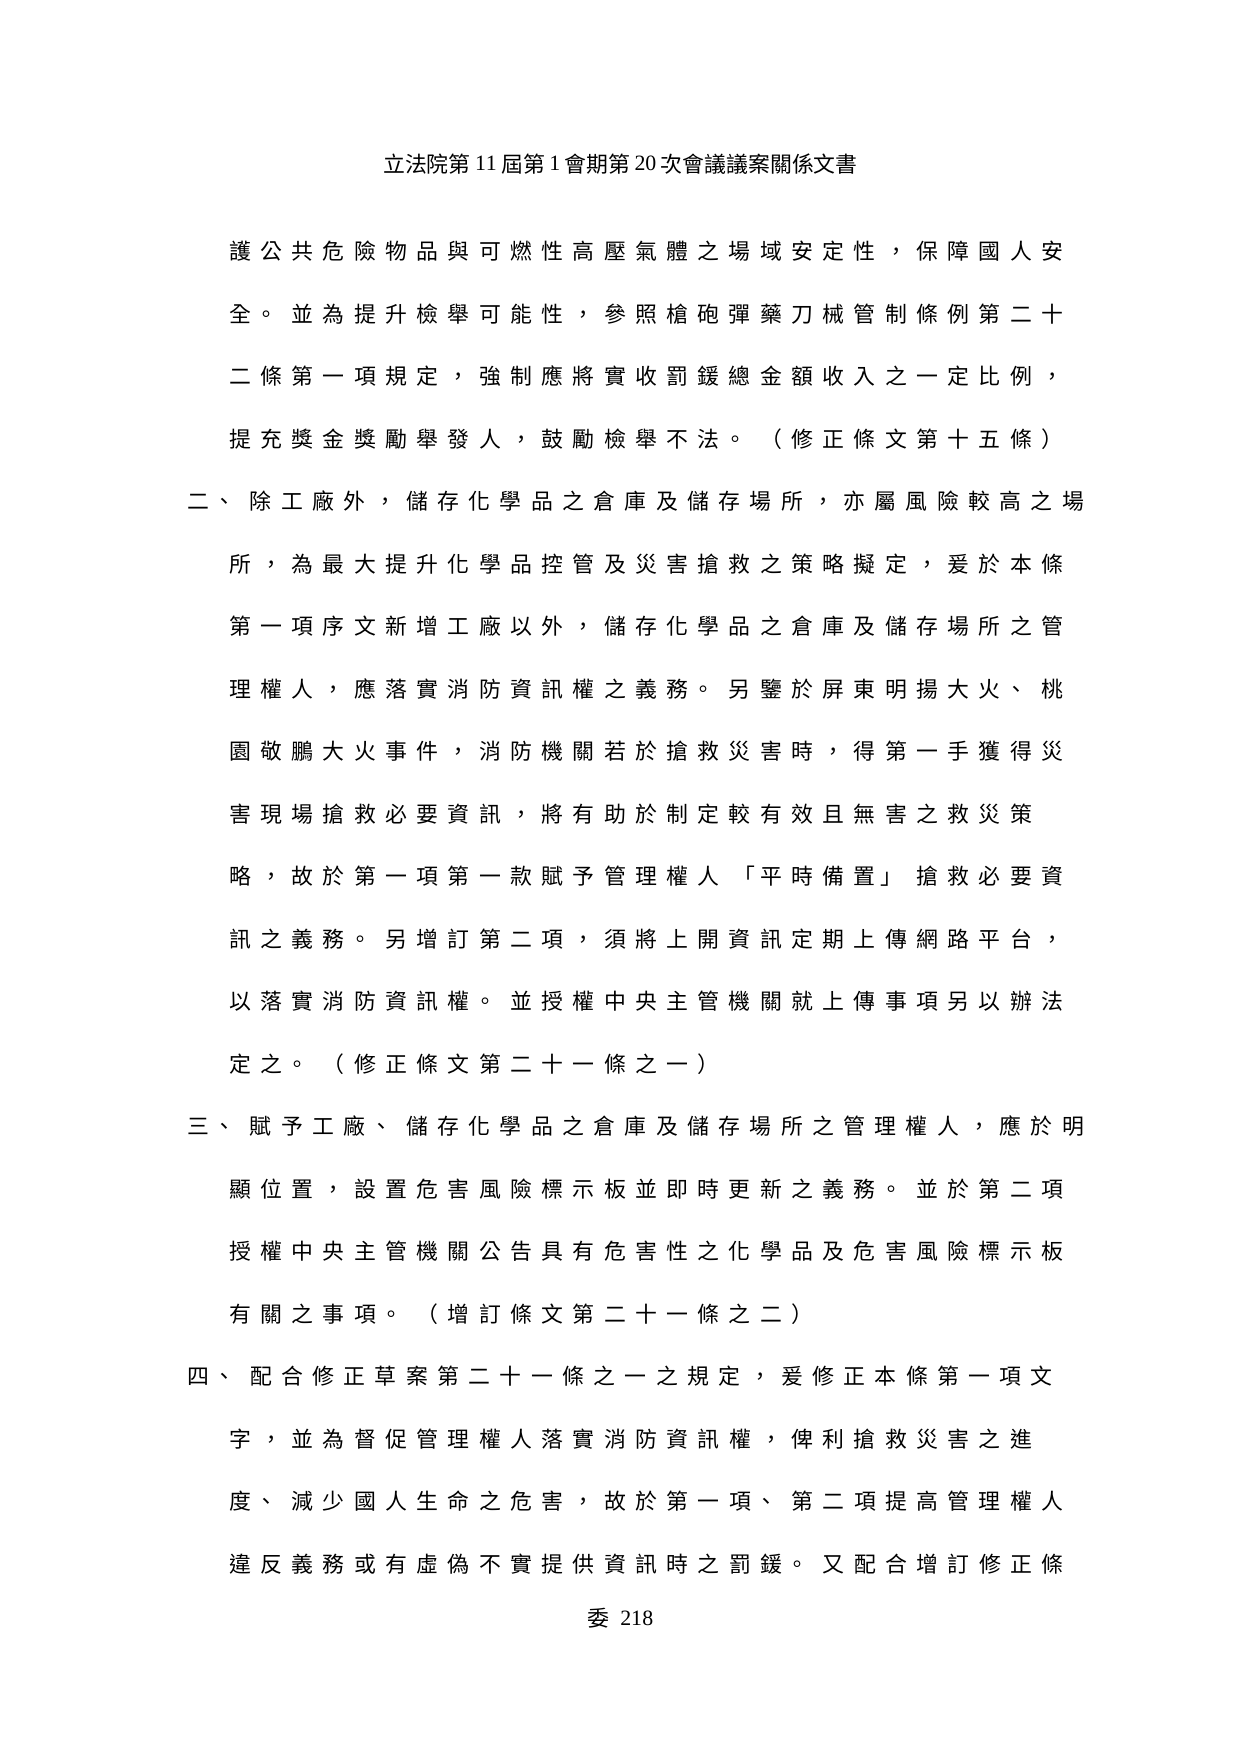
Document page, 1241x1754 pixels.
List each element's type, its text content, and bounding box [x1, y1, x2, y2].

text 三、賦予工廠、儲存化學品之倉庫及儲存場所之管理權人，應於明顯位置，設置危害風險標示板並即時更新之義務。並於第二項授權中央主管機關公告具有危害性之化學品及危害風險標示板有關之事項。（增訂條文第二十一條之二） [173, 1094, 1089, 1344]
text 四、配合修正草案第二十一條之一之規定，爰修正本條第一項文字，並為督促管理權人落實消防資訊權，俾利搶救災害之進度、減少國人生命之危害，故於第一項、第二項提高管理權人違反義務或有虛偽不實提供資訊時之罰鍰。又配合增訂修正條 [173, 1344, 1089, 1594]
text 二、除工廠外，儲存化學品之倉庫及儲存場所，亦屬風險較高之場所，為最大提升化學品控管及災害搶救之策略擬定，爰於本條第一項序文新增工廠以外，儲存化學品之倉庫及儲存場所之管理權人，應落實消防資訊權之義務。另鑒於屏東明揚大火、桃園敬鵬大火事件，消防機關若於搶救災害時，得第一手獲得災害現場搶救必要資訊，將有助於制定較有效且無害之救災策略，故於第一項第一款賦予管理權人「平時備置」搶救必要資訊之義務。另增訂第二項，須將上開資訊定期上傳網路平台，以落實消防資訊權。並授權中央主管機關就上傳事項另以辦法定之。（修正條文第二十一條之一） [173, 469, 1089, 1094]
text 護公共危險物品與可燃性高壓氣體之場域安定性，保障國人安全。並為提升檢舉可能性，參照槍砲彈藥刀械管制條例第二十二條第一項規定，強制應將實收罰鍰總金額收入之一定比例，提充獎金獎勵舉發人，鼓勵檢舉不法。（修正條文第十五條） [173, 219, 1089, 469]
